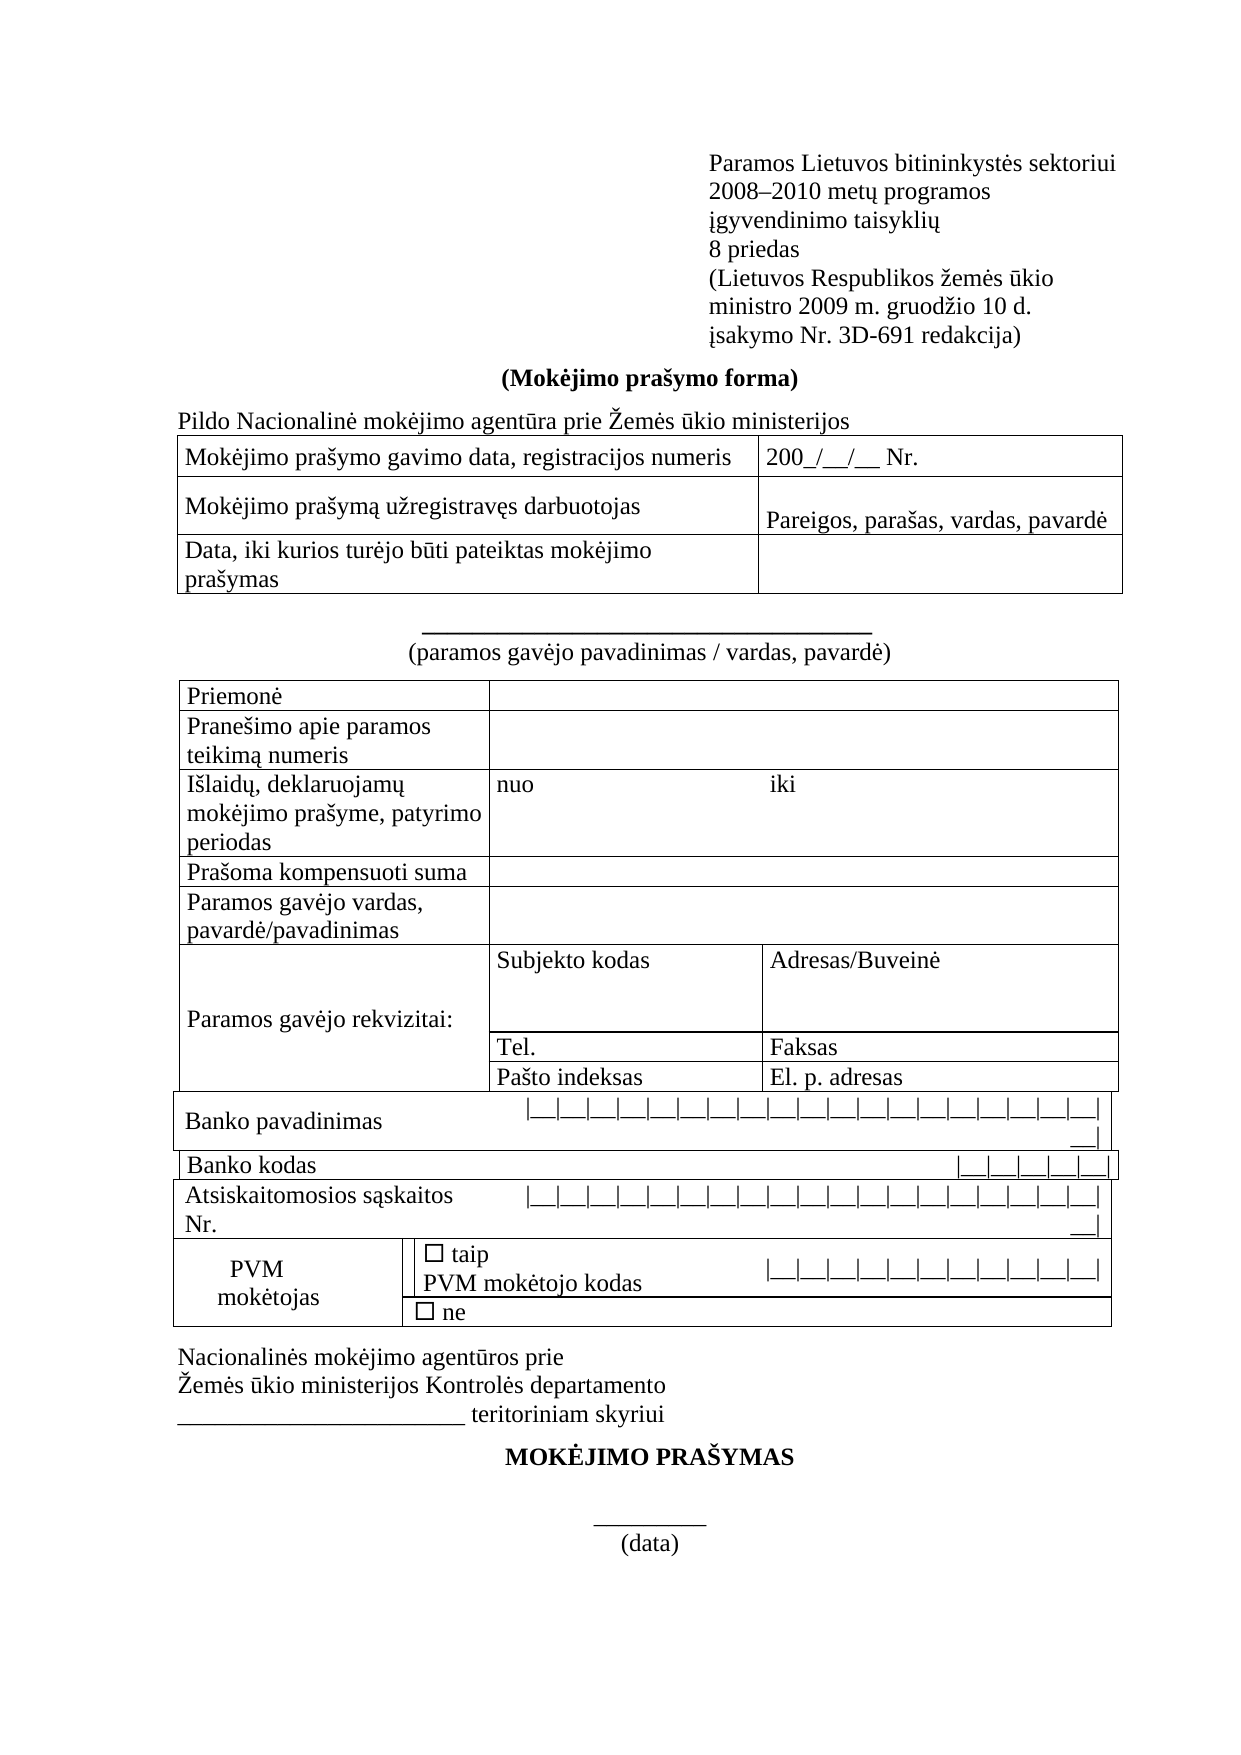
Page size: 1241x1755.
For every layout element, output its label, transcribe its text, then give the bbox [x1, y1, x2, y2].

table_cell Data, iki kurios turėjo būti pateiktas mokėjimo prašymas [178, 535, 758, 593]
text MOKĖJIMO PRAŠYMAS [177, 1442, 1122, 1471]
table_cell |__|__|__|__|__|__|__|__|__|__|__|__|__|__|__|__|__|__|__|__| [484, 1180, 1111, 1238]
table_cell [490, 857, 1118, 886]
table_cell Atsiskaitomosios sąskaitos Nr. [174, 1180, 484, 1238]
table_cell [173, 710, 179, 768]
table_cell |__|__|__|__|__| [484, 1151, 1118, 1179]
table_header Priemonė [180, 681, 489, 710]
text (Mokėjimo prašymo forma) [177, 363, 1122, 392]
table_header Mokėjimo prašymo gavimo data, registracijos numeris [178, 436, 758, 476]
table_cell Adresas/Buveinė [763, 945, 1118, 1031]
table_cell Faksas [763, 1033, 1118, 1061]
table_header [173, 680, 179, 710]
table_cell [759, 535, 1122, 593]
table_cell [173, 1031, 179, 1061]
table_cell |__|__|__|__|__|__|__|__|__|__|__|__|__|__|__|__|__|__|__|__| [484, 1092, 1111, 1149]
text Paramos Lietuvos bitininkystės sektoriui [177, 148, 1122, 176]
text 2008–2010 metų programos [177, 176, 1122, 205]
table_cell [1112, 1238, 1118, 1296]
table_cell [173, 886, 179, 944]
table_cell [] taip PVM mokėtojo kodas [403, 1239, 414, 1296]
table_cell [1112, 1296, 1118, 1326]
table_cell Mokėjimo prašymą užregistravęs darbuotojas [178, 477, 758, 534]
table_header 200_/__/__ Nr. [759, 436, 1122, 476]
text įsakymo Nr. 3D-691 redakcija) [177, 320, 1122, 349]
table_cell [490, 887, 1118, 944]
table_cell Pareigos, parašas, vardas, pavardė [759, 477, 1122, 534]
text ministro 2009 m. gruodžio 10 d. [177, 291, 1122, 320]
table_cell [1112, 1092, 1118, 1149]
text įgyvendinimo taisyklių [177, 205, 1122, 234]
table_cell [173, 856, 179, 886]
table_cell El. p. adresas [763, 1062, 1118, 1091]
text Pildo Nacionalinė mokėjimo agentūra prie Žemės ūkio ministerijos [177, 406, 1122, 435]
table_cell |__|__|__|__|__|__|__|__|__|__|__| [741, 1239, 1111, 1296]
text 8 priedas [177, 234, 1122, 263]
table_cell [1112, 1180, 1118, 1238]
table_cell [] taip PVM mokėtojo kodas [415, 1239, 741, 1296]
text Žemės ūkio ministerijos Kontrolės departamento [177, 1370, 1122, 1399]
table_cell Prašoma kompensuoti suma [180, 857, 489, 886]
table_cell iki [762, 770, 1118, 856]
text ____________________________________ [177, 608, 1122, 637]
table_cell Tel. [490, 1033, 762, 1061]
table_cell [490, 711, 1118, 768]
table_cell Pašto indeksas [490, 1062, 762, 1091]
text (paramos gavėjo pavadinimas / vardas, pavardė) [177, 637, 1122, 666]
table_header [490, 681, 1118, 710]
table_cell Subjekto kodas [490, 945, 762, 1031]
table_cell Paramos gavėjo vardas, pavardė/pavadinimas [180, 887, 489, 944]
table_cell Banko kodas [180, 1151, 484, 1179]
text (Lietuvos Respublikos žemės ūkio [177, 263, 1122, 291]
table_cell [] ne [403, 1298, 1111, 1326]
table_cell PVM mokėtojas [174, 1239, 402, 1326]
text _______________________ teritoriniam skyriui [177, 1399, 1122, 1428]
table_cell [173, 769, 179, 856]
text Nacionalinės mokėjimo agentūros prie [177, 1342, 1122, 1370]
table_cell Išlaidų, deklaruojamų mokėjimo prašyme, patyrimo periodas [180, 770, 489, 856]
table_cell [173, 1061, 179, 1091]
table_cell Banko pavadinimas [174, 1092, 484, 1149]
table_cell nuo [490, 770, 762, 856]
table_cell [173, 1151, 179, 1179]
text (data) [177, 1528, 1122, 1557]
table_cell Paramos gavėjo rekvizitai: [180, 945, 489, 1091]
text _________ [177, 1500, 1122, 1528]
table_cell Pranešimo apie paramos teikimą numeris [180, 711, 489, 768]
table_cell [173, 944, 179, 1031]
